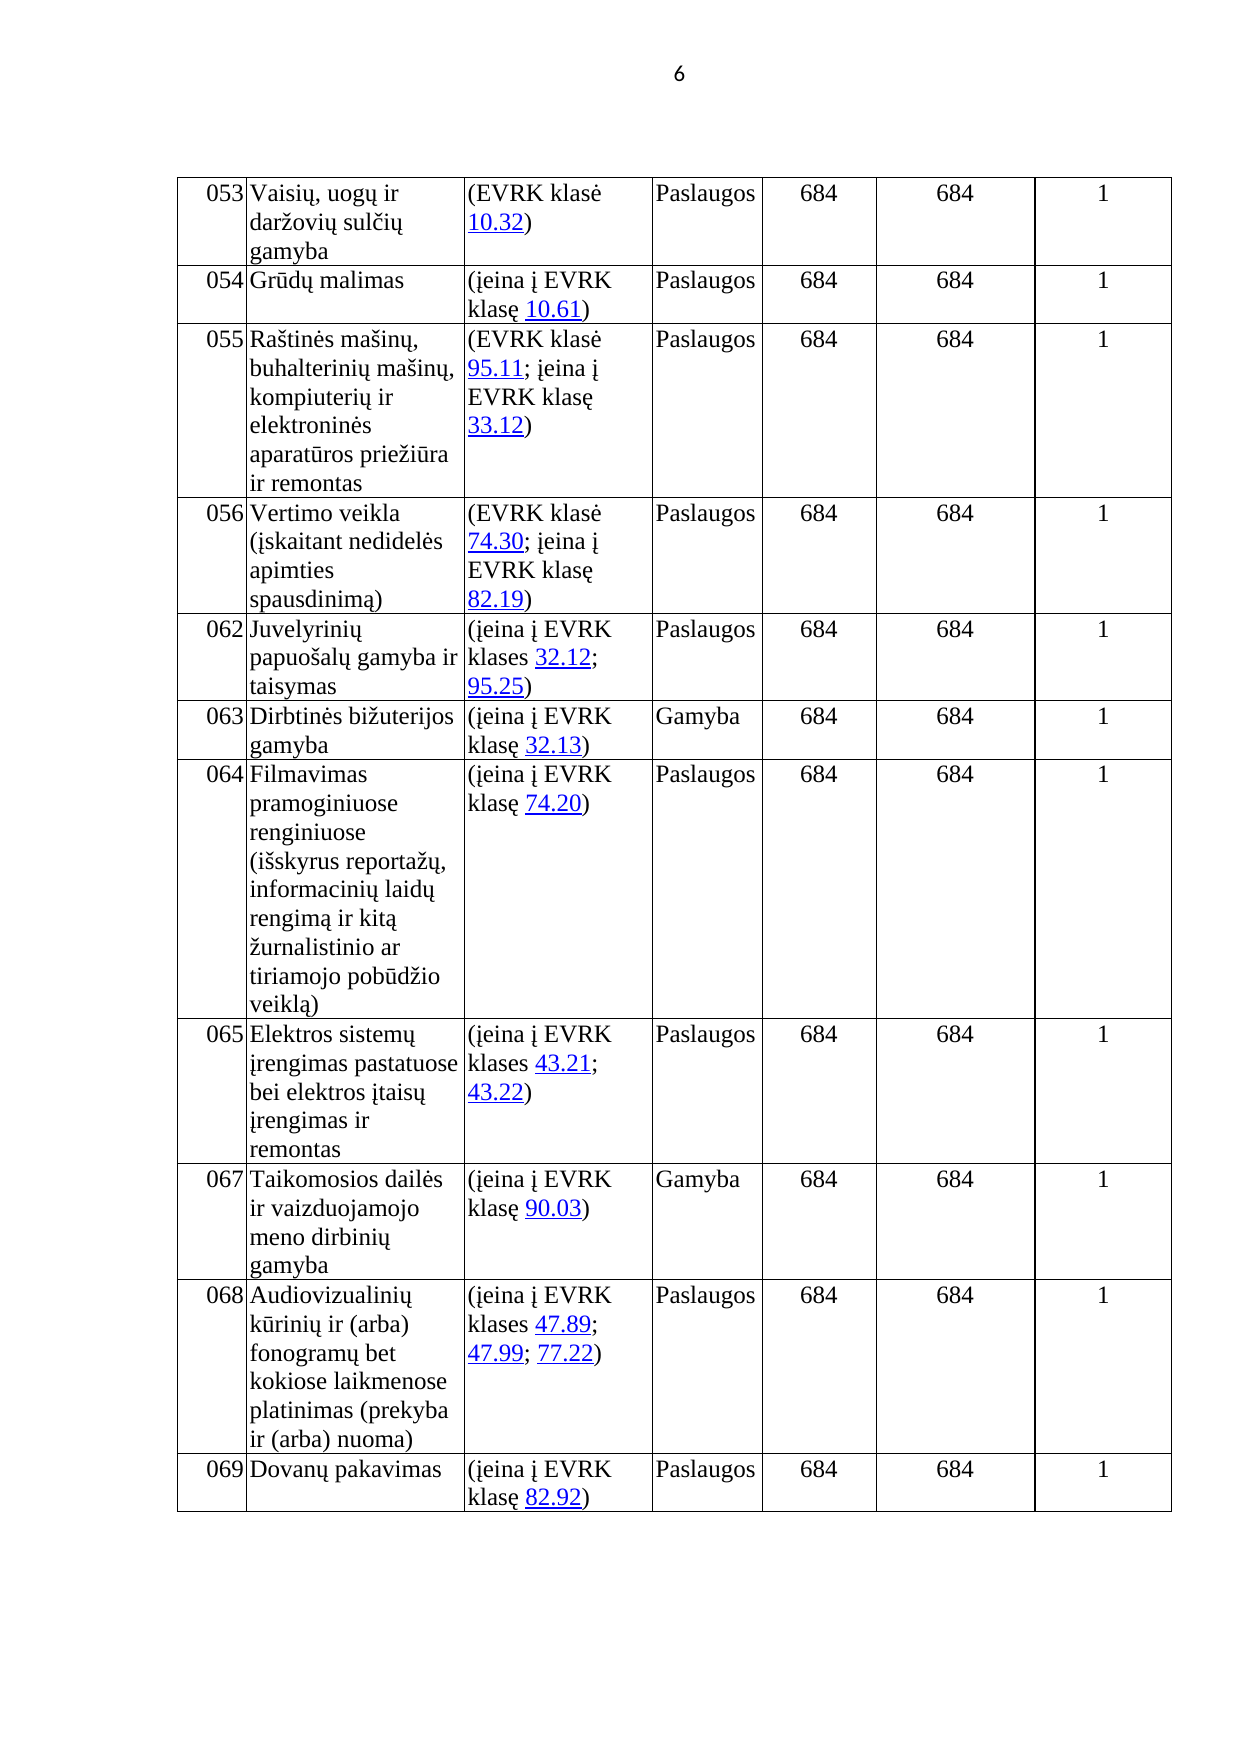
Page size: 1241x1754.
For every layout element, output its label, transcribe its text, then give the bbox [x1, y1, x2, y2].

table_cell 1 [1036, 1164, 1171, 1279]
table_cell (įeina į EVRK klases 32.12; 95.25) [465, 614, 652, 700]
table_cell 684 [763, 701, 876, 758]
table_cell Gamyba [653, 701, 762, 758]
table_cell 064 [178, 760, 246, 1018]
table_cell (įeina į EVRK klases 43.21; 43.22) [465, 1019, 652, 1163]
table_cell 056 [178, 498, 246, 613]
table_cell 1 [1036, 178, 1171, 264]
table_cell 684 [877, 266, 1034, 323]
table_cell (įeina į EVRK klasę 32.13) [465, 701, 652, 758]
table_cell 1 [1036, 614, 1171, 700]
table_cell 065 [178, 1019, 246, 1163]
table_cell 684 [877, 614, 1034, 700]
table_cell 684 [763, 614, 876, 700]
table_cell (EVRK klasė 10.32) [465, 178, 652, 264]
table_cell Paslaugos [653, 760, 762, 1018]
table_cell 684 [877, 701, 1034, 758]
table_cell 1 [1036, 1454, 1171, 1511]
table_cell (įeina į EVRK klasę 90.03) [465, 1164, 652, 1279]
table_cell 684 [877, 324, 1034, 497]
table_cell 063 [178, 701, 246, 758]
table_cell Paslaugos [653, 1454, 762, 1511]
table_cell Paslaugos [653, 1019, 762, 1163]
table_cell 054 [178, 266, 246, 323]
table_cell Vertimo veikla (įskaitant nedidelės apimties spausdinimą) [247, 498, 464, 613]
table_cell 684 [763, 266, 876, 323]
table_cell (EVRK klasė 74.30; įeina į EVRK klasę 82.19) [465, 498, 652, 613]
table_cell Raštinės mašinų, buhalterinių mašinų, kompiuterių ir elektroninės aparatūros priežiūra ir remontas [247, 324, 464, 497]
table_cell Paslaugos [653, 498, 762, 613]
table_cell 684 [763, 178, 876, 264]
table_cell 1 [1036, 498, 1171, 613]
table_cell Paslaugos [653, 614, 762, 700]
table_cell Juvelyrinių papuošalų gamyba ir taisymas [247, 614, 464, 700]
table_cell 053 [178, 178, 246, 264]
table_cell 067 [178, 1164, 246, 1279]
table_cell 068 [178, 1280, 246, 1453]
table_cell 684 [877, 1019, 1034, 1163]
table_cell 684 [763, 324, 876, 497]
table_cell 684 [877, 1280, 1034, 1453]
table_cell Dirbtinės bižuterijos gamyba [247, 701, 464, 758]
table_cell 684 [877, 1164, 1034, 1279]
table_cell Taikomosios dailės ir vaizduojamojo meno dirbinių gamyba [247, 1164, 464, 1279]
table_cell 055 [178, 324, 246, 497]
table_cell Dovanų pakavimas [247, 1454, 464, 1511]
table_cell 062 [178, 614, 246, 700]
table_cell (įeina į EVRK klasę 10.61) [465, 266, 652, 323]
table_cell Paslaugos [653, 324, 762, 497]
table_cell 684 [763, 760, 876, 1018]
table_cell 1 [1036, 1019, 1171, 1163]
table_cell 684 [763, 1280, 876, 1453]
table_cell 684 [877, 178, 1034, 264]
table_cell 1 [1036, 324, 1171, 497]
table_cell (EVRK klasė 95.11; įeina į EVRK klasę 33.12) [465, 324, 652, 497]
table_cell 684 [763, 498, 876, 613]
table_cell Paslaugos [653, 266, 762, 323]
table_cell Gamyba [653, 1164, 762, 1279]
table_cell (įeina į EVRK klases 47.89; 47.99; 77.22) [465, 1280, 652, 1453]
table_cell Audiovizualinių kūrinių ir (arba) fonogramų bet kokiose laikmenose platinimas (prekyba ir (arba) nuoma) [247, 1280, 464, 1453]
table_cell 069 [178, 1454, 246, 1511]
table_cell 684 [877, 760, 1034, 1018]
table_cell Vaisių, uogų ir daržovių sulčių gamyba [247, 178, 464, 264]
table_cell (įeina į EVRK klasę 74.20) [465, 760, 652, 1018]
table_cell 1 [1036, 266, 1171, 323]
table_cell Paslaugos [653, 1280, 762, 1453]
table_cell Grūdų malimas [247, 266, 464, 323]
table_cell Filmavimas pramoginiuose renginiuose (išskyrus reportažų, informacinių laidų rengimą ir kitą žurnalistinio ar tiriamojo pobūdžio veiklą) [247, 760, 464, 1018]
table_cell Elektros sistemų įrengimas pastatuose bei elektros įtaisų įrengimas ir remontas [247, 1019, 464, 1163]
table_cell (įeina į EVRK klasę 82.92) [465, 1454, 652, 1511]
table_cell 684 [877, 1454, 1034, 1511]
table_cell 684 [763, 1164, 876, 1279]
table_cell 1 [1036, 760, 1171, 1018]
table_cell 1 [1036, 701, 1171, 758]
table_cell 684 [763, 1454, 876, 1511]
table_cell 684 [763, 1019, 876, 1163]
table_cell 1 [1036, 1280, 1171, 1453]
table_cell 684 [877, 498, 1034, 613]
table_cell Paslaugos [653, 178, 762, 264]
